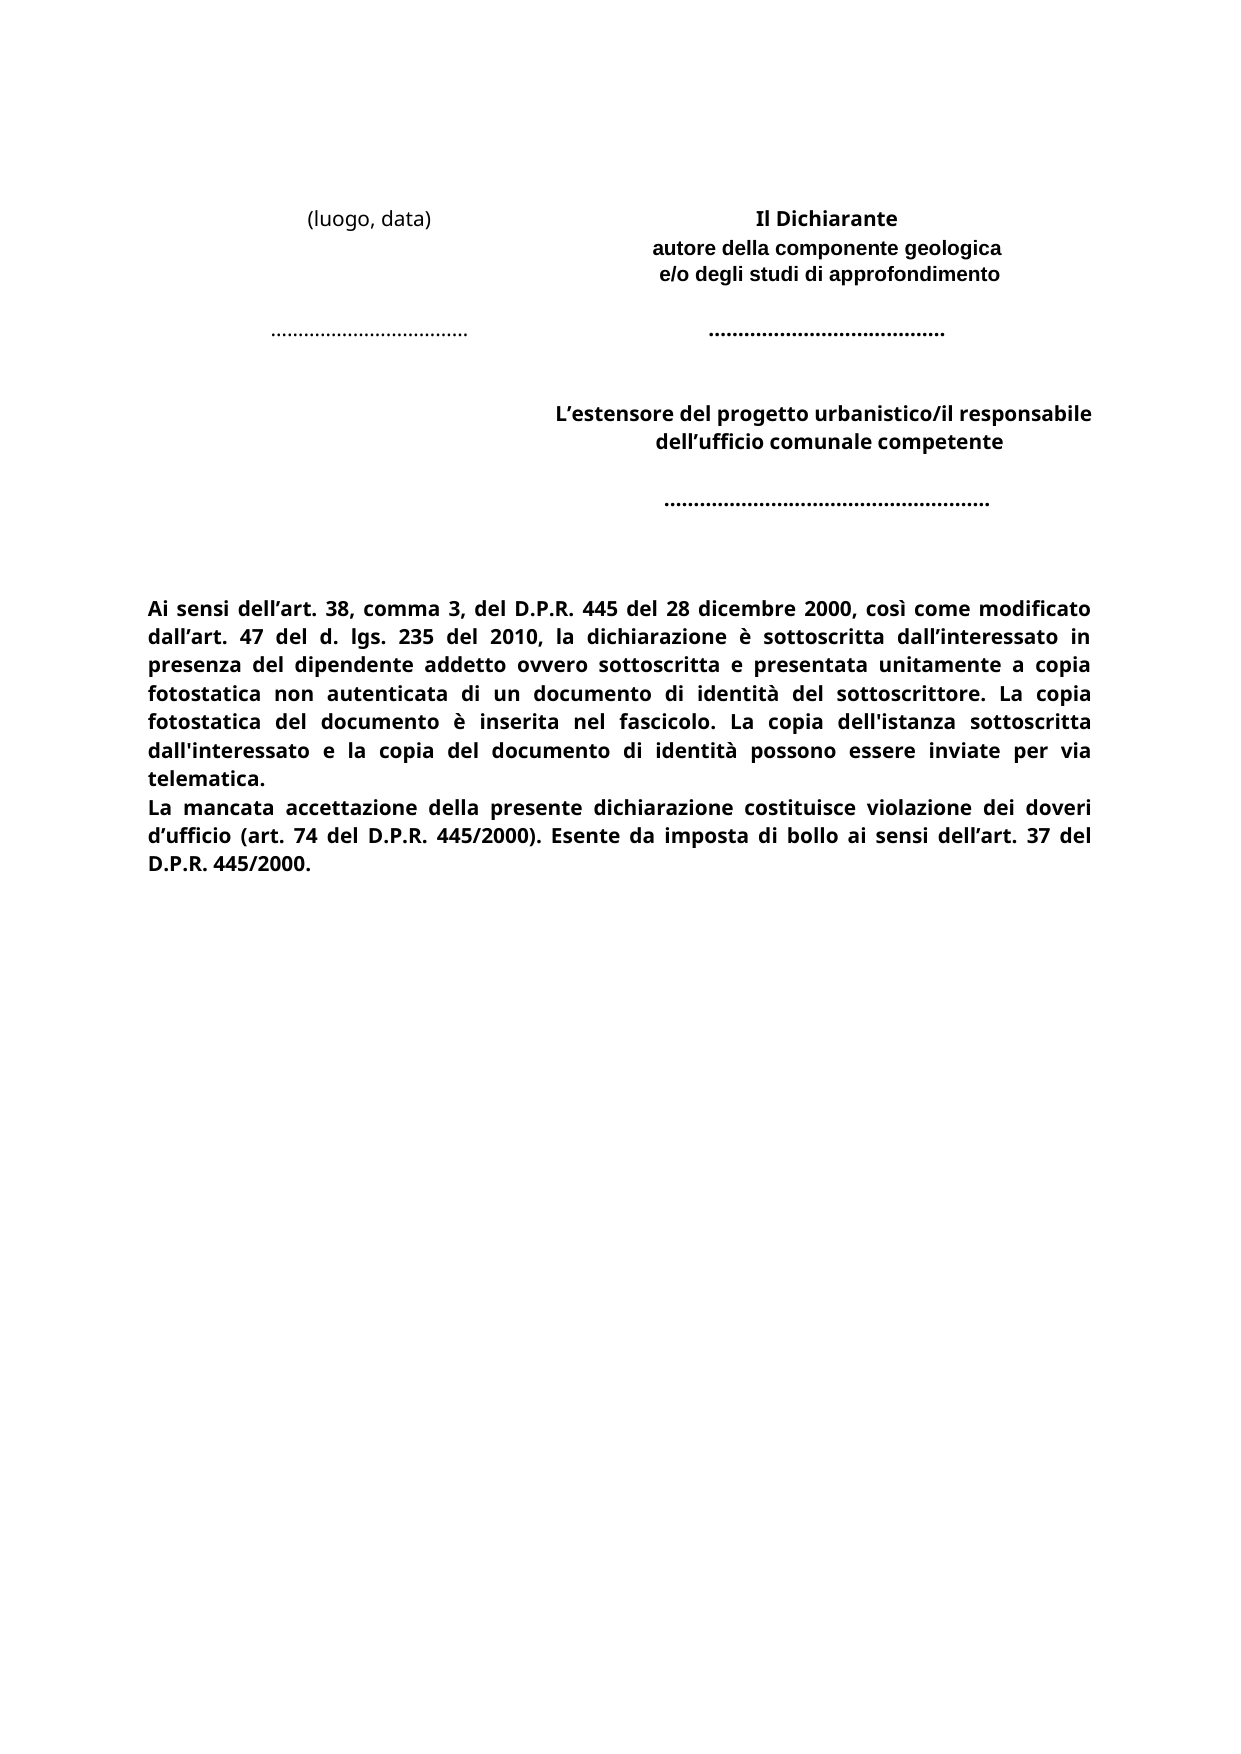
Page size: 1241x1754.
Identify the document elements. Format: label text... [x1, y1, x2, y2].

text e/o degli studi di approfondimento [118, 261, 1092, 285]
text dell’ufficio comunale competente [118, 427, 1092, 456]
text L’estensore del progetto urbanistico/il responsabile [118, 399, 1092, 427]
text autore della componente geologica [118, 233, 1092, 261]
text La mancata accettazione della presente dichiarazione costituisce violazione dei doveri d’ufficio (art. 74 del D.P.R. 445/2000). Esente da imposta di bollo ai sensi dell’art. 37 del D.P.R. 445/2000. [148, 793, 1092, 878]
text ……………………………… …………………………………. [118, 314, 1092, 342]
text ………………………………………………. [118, 484, 1092, 513]
text Ai sensi dell’art. 38, comma 3, del D.P.R. 445 del 28 dicembre 2000, così come modificato dall’art. 47 del d. lgs. 235 del 2010, la dichiarazione è sottoscritta dall’interessato in presenza del dipendente addetto ovvero sottoscritta e presentata unitamente a copia fotostatica non autenticata di un documento di identità del sottoscrittore. La copia fotostatica del documento è inserita nel fascicolo. La copia dell'istanza sottoscritta dall'interessato e la copia del documento di identità possono essere inviate per via telematica. [148, 594, 1092, 793]
text (luogo, data) Il Dichiarante [118, 204, 1092, 233]
